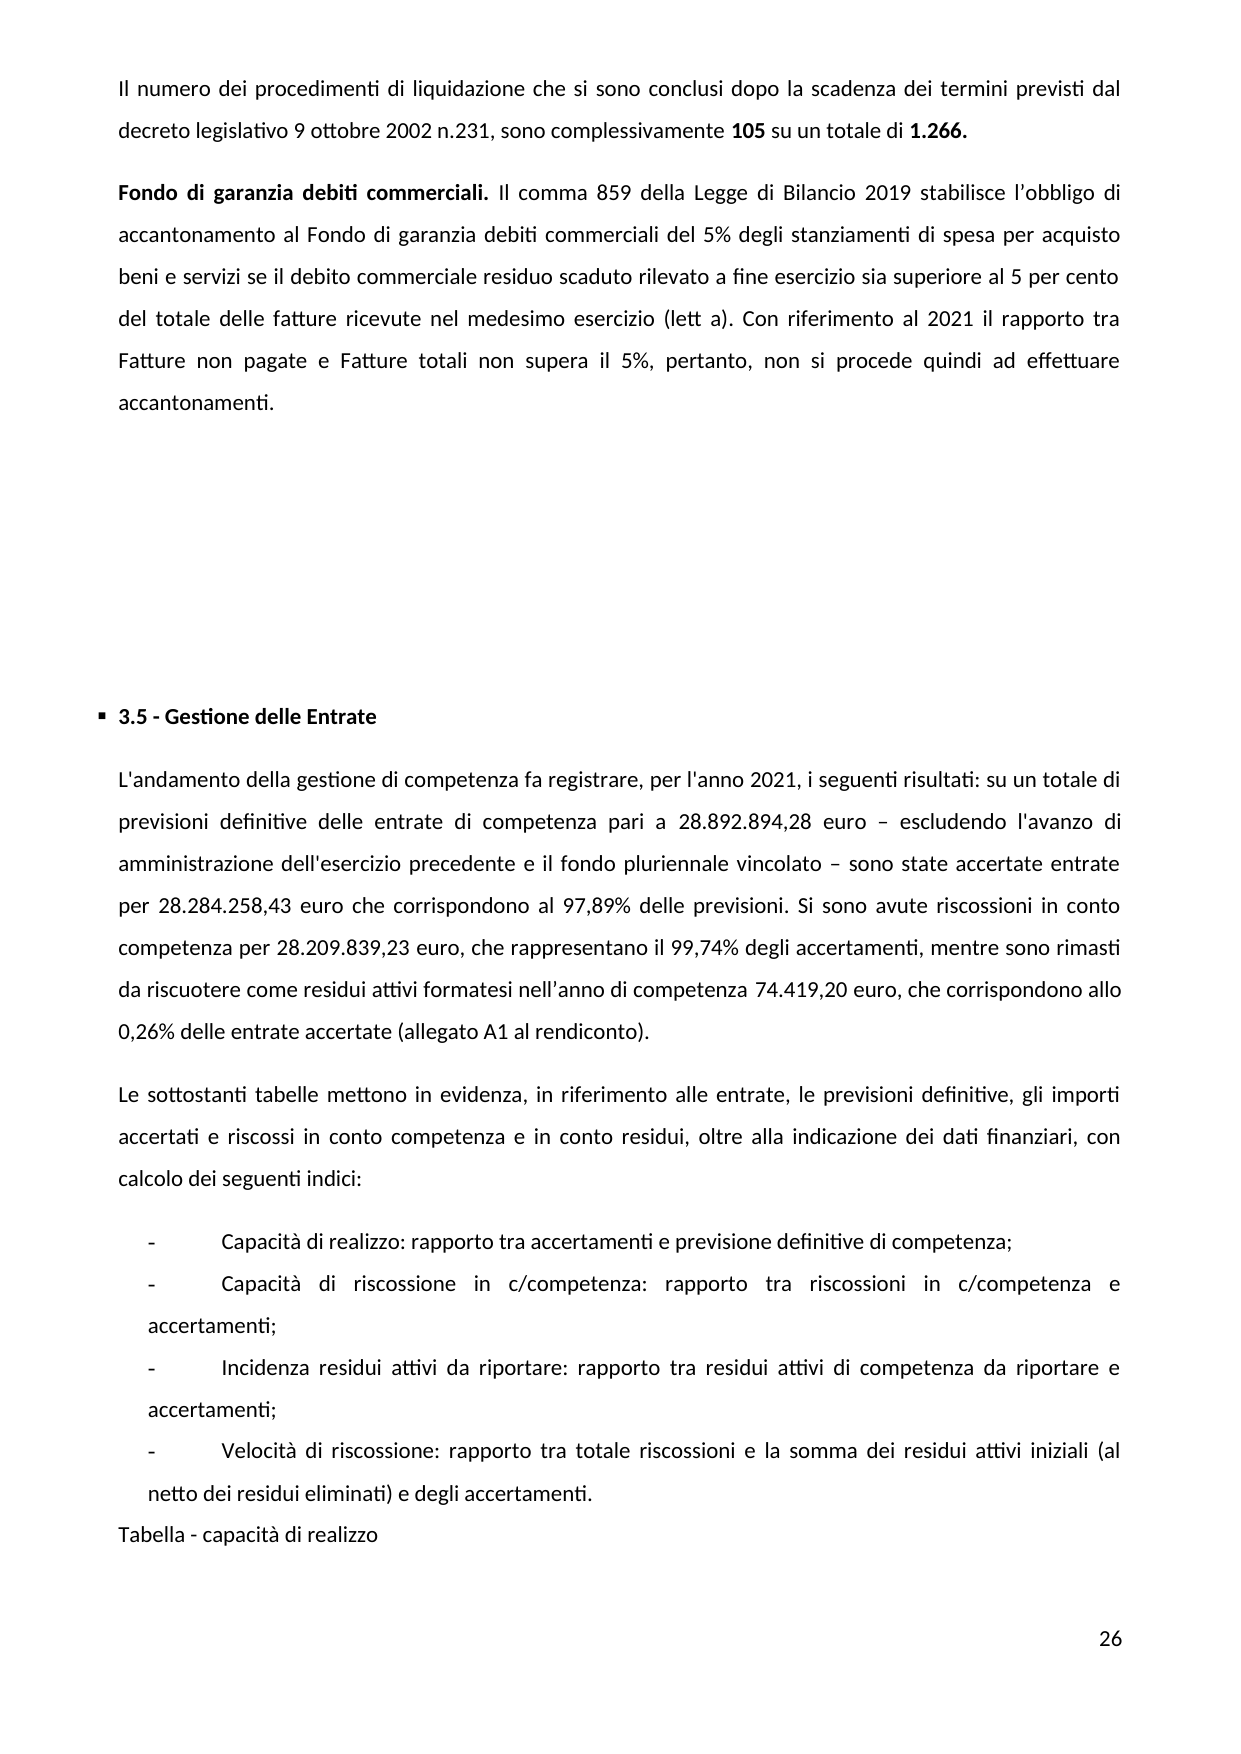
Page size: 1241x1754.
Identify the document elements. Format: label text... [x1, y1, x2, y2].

text L'andamento della gestione di competenza fa registrare, per l'anno 2021, i seguenti risultati: su un totale di previsioni definitive delle entrate di competenza pari a 28.892.894,28 euro – escludendo l'avanzo di amministrazione dell'esercizio precedente e il fondo pluriennale vincolato – sono state accertate entrate per 28.284.258,43 euro che corrispondono al 97,89% delle previsioni. Si sono avute riscossioni in conto competenza per 28.209.839,23 euro, che rappresentano il 99,74% degli accertamenti, mentre sono rimasti da riscuotere come residui attivi formatesi nell’anno di competenza 74.419,20 euro, che corrispondono allo 0,26% delle entrate accertate (allegato A1 al rendiconto). [118, 765, 1122, 1045]
list Velocità di riscossione: rapporto tra totale riscossioni e la somma dei residui attivi iniziali (al netto dei residui eliminati) e degli accertamenti. [148, 1437, 1122, 1507]
text Fondo di garanzia debiti commerciali. Il comma 859 della Legge di Bilancio 2019 stabilisce l’obbligo di accantonamento al Fondo di garanzia debiti commerciali del 5% degli stanziamenti di spesa per acquisto beni e servizi se il debito commerciale residuo scaduto rilevato a fine esercizio sia superiore al 5 per cento del totale delle fatture ricevute nel medesimo esercizio (lett a). Con riferimento al 2021 il rapporto tra Fatture non pagate e Fatture totali non supera il 5%, pertanto, non si procede quindi ad effettuare accantonamenti. [118, 178, 1122, 416]
text Le sottostanti tabelle mettono in evidenza, in riferimento alle entrate, le previsioni definitive, gli importi accertati e riscossi in conto competenza e in conto residui, oltre alla indicazione dei dati finanziari, con calcolo dei seguenti indici: [118, 1080, 1122, 1192]
list Incidenza residui attivi da riportare: rapporto tra residui attivi di competenza da riportare e accertamenti; [148, 1353, 1122, 1423]
text Tabella - capacità di realizzo [118, 1521, 1122, 1549]
text Il numero dei procedimenti di liquidazione che si sono conclusi dopo la scadenza dei termini previsti dal decreto legislativo 9 ottobre 2002 n.231, sono complessivamente 105 su un totale di 1.266. [118, 74, 1122, 144]
list Capacità di riscossione in c/competenza: rapporto tra riscossioni in c/competenza e accertamenti; [148, 1269, 1122, 1339]
list 3.5 - Gestione delle Entrate [97, 702, 1122, 731]
list Capacità di realizzo: rapporto tra accertamenti e previsione definitive di competenza; [148, 1227, 1122, 1255]
